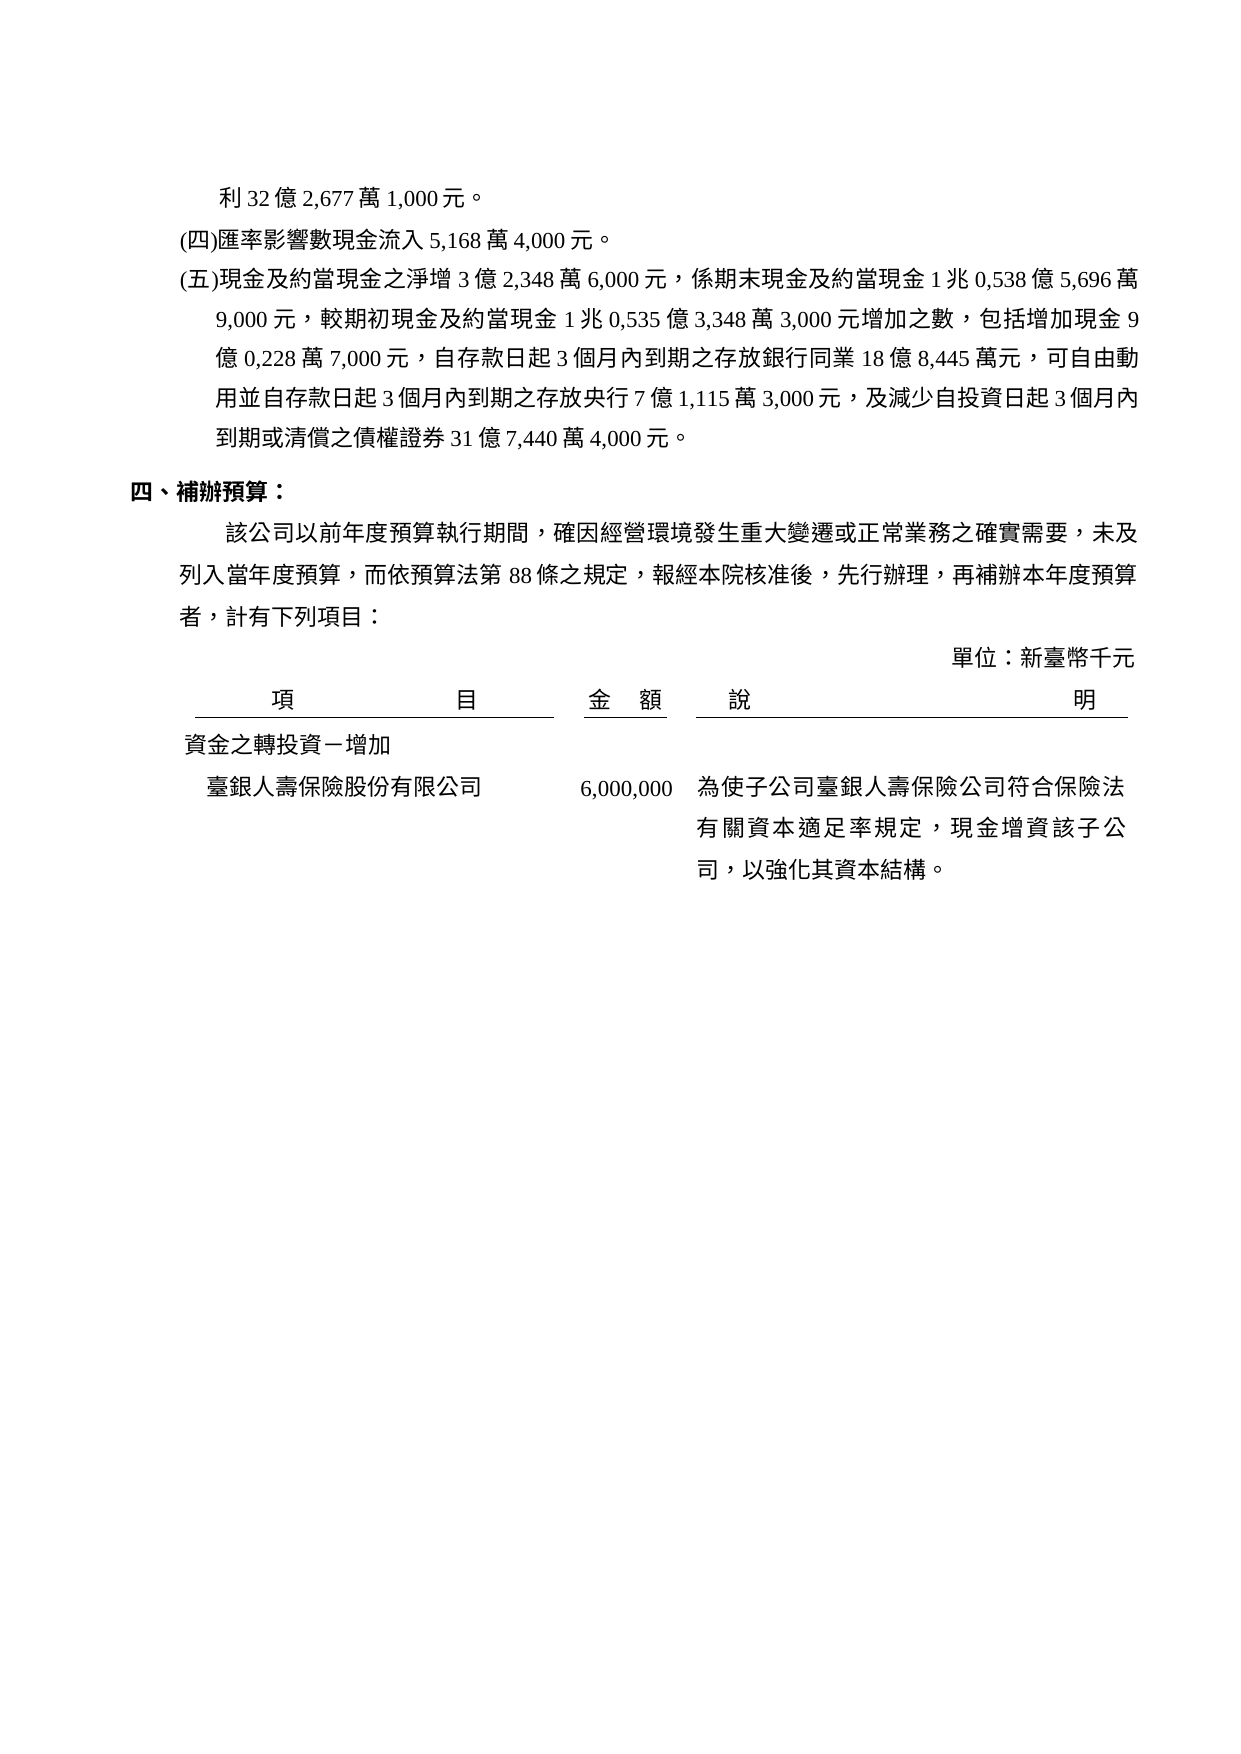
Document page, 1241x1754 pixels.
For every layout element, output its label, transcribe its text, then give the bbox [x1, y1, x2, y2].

text (四)匯率影響數現金流入5,168萬4,000元。 [179, 213, 1140, 254]
text 利32億2,677萬1,000元。 [179, 171, 1140, 213]
table_cell 金 額 [569, 673, 682, 718]
table_cell 為使子公司臺銀人壽保險公司符合保險法有關資本適足率規定，現金增資該子公司，以強化其資本結構。 [682, 718, 1143, 968]
text (五)現金及約當現金之淨增3億2,348萬6,000元，係期末現金及約當現金1兆0,538億5,696萬9,000元，較期初現金及約當現金1兆0,535億3,348萬3,000元增加之數，包括增加現金9億0,228萬7,000元，自存款日起3個月內到期之存放銀行同業18億8,445萬元，可自由動用並自存款日起3個月內到期之存放央行7億1,115萬3,000元，及減少自投資日起3個月內到期或清償之債權證券31億7,440萬4,000元。 [179, 254, 1140, 452]
table_header 單位：新臺幣千元 [180, 632, 1143, 673]
table_cell 6,000,000 [569, 718, 682, 968]
text 該公司以前年度預算執行期間，確因經營環境發生重大變遷或正常業務之確實需要，未及列入當年度預算，而依預算法第88條之規定，報經本院核准後，先行辦理，再補辦本年度預算者，計有下列項目： [179, 507, 1140, 632]
table_cell 說 明 [682, 673, 1143, 718]
table_cell 資金之轉投資－增加 臺銀人壽保險股份有限公司 [180, 718, 569, 968]
table_cell 項 目 [180, 673, 569, 718]
subtitle 四、補辦預算： [130, 465, 1140, 507]
